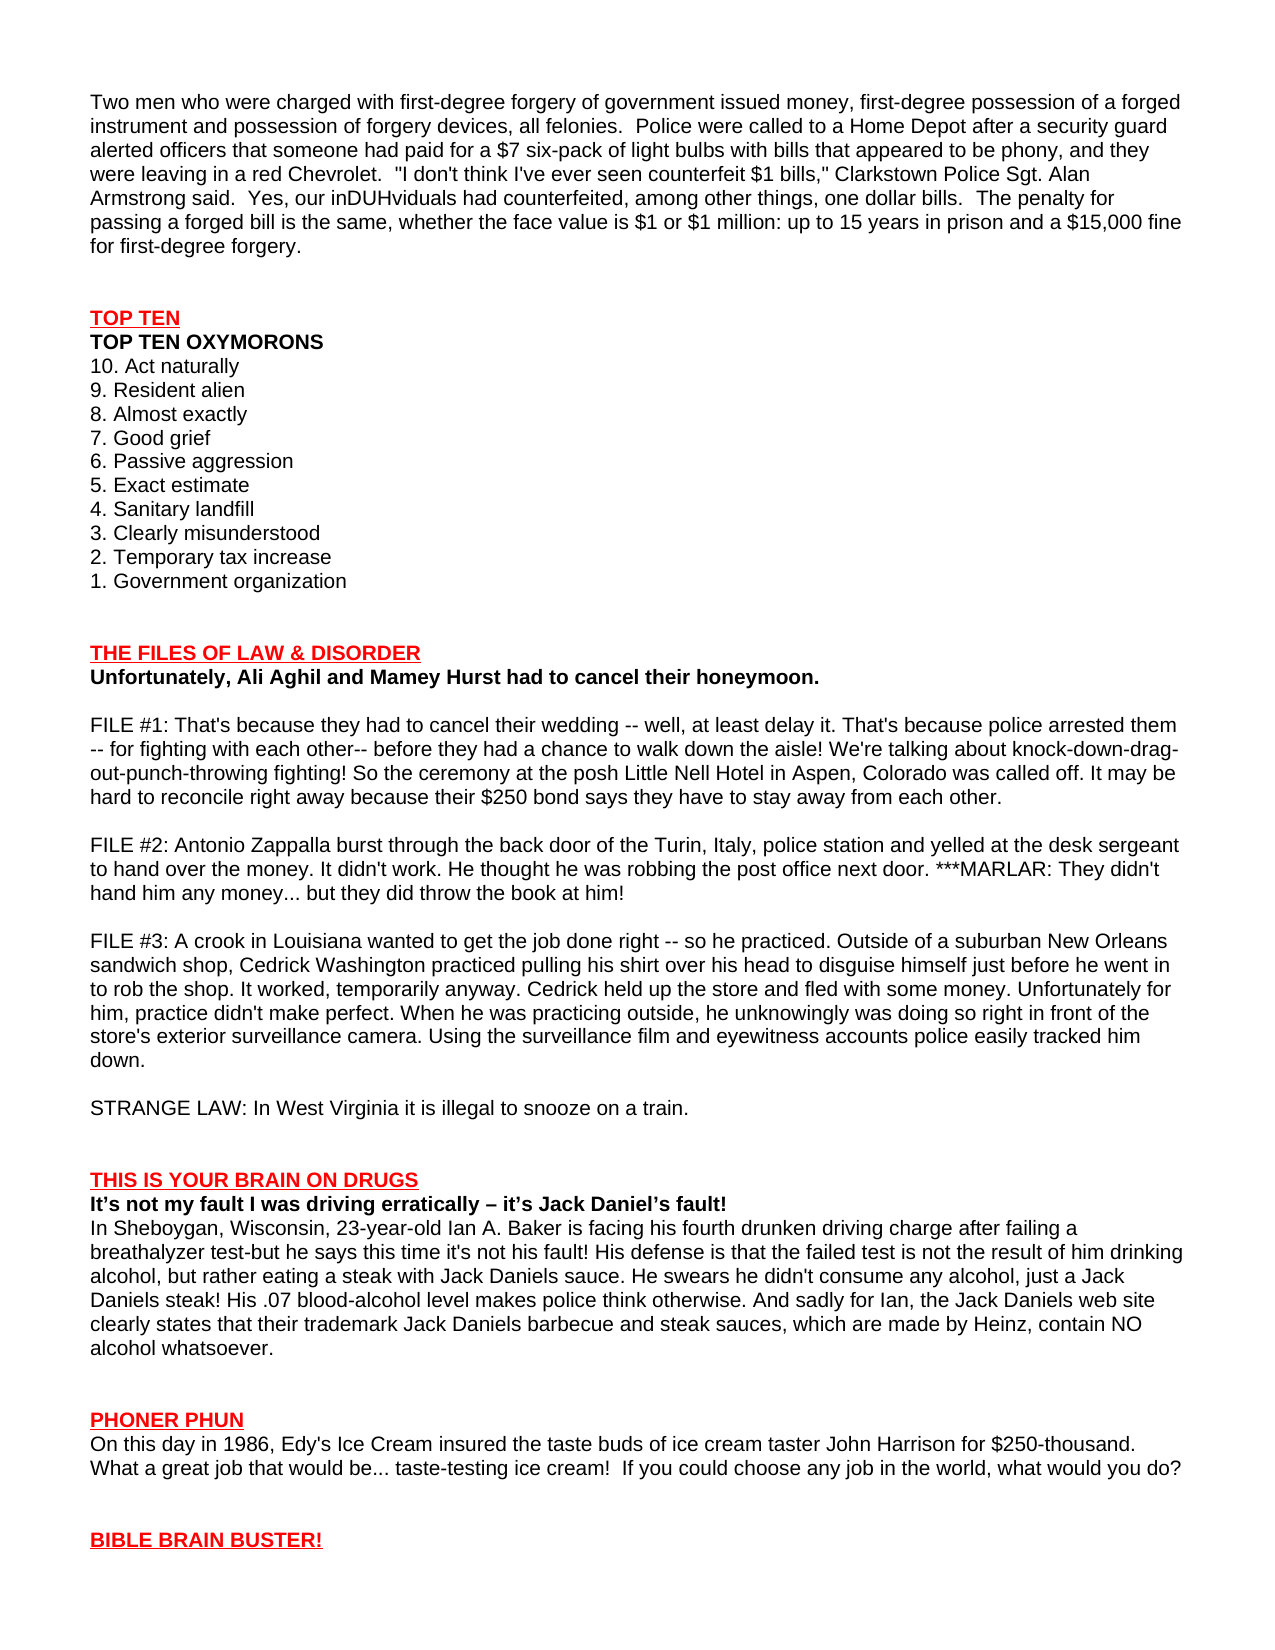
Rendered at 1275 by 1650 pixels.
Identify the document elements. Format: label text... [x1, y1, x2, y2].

text Unfortunately, Ali Aghil and Mamey Hurst had to cancel their honeymoon. [90, 665, 1185, 689]
text In Sheboygan, Wisconsin, 23-year-old Ian A. Baker is facing his fourth drunken driving charge after failing a breathalyzer test-but he says this time it's not his fault! His defense is that the failed test is not the result of him drinking alcohol, but rather eating a steak with Jack Daniels sauce. He swears he didn't consume any alcohol, just a Jack Daniels steak! His .07 blood-alcohol level makes police think otherwise. And sadly for Ian, the Jack Daniels web site clearly states that their trademark Jack Daniels barbecue and steak sauces, which are made by Heinz, contain NO alcohol whatsoever. [90, 1216, 1185, 1360]
text BIBLE BRAIN BUSTER! [90, 1527, 1185, 1551]
text THIS IS YOUR BRAIN ON DRUGS [90, 1168, 1185, 1192]
text 6. Passive aggression [90, 449, 1185, 473]
text PHONER PHUN [90, 1408, 1185, 1432]
text On this day in 1986, Edy's Ice Cream insured the taste buds of ice cream taster John Harrison for $250-thousand. What a great job that would be... taste-testing ice cream! If you could choose any job in the world, what would you do? [90, 1432, 1185, 1479]
text 2. Temporary tax increase [90, 545, 1185, 569]
text Two men who were charged with first-degree forgery of government issued money, first-degree possession of a forged instrument and possession of forgery devices, all felonies. Police were called to a Home Depot after a security guard alerted officers that someone had paid for a $7 six-pack of light bulbs with bills that appeared to be phony, and they were leaving in a red Chevrolet. "I don't think I've ever seen counterfeit $1 bills," Clarkstown Police Sgt. Alan Armstrong said. Yes, our inDUHviduals had counterfeited, among other things, one dollar bills. The penalty for passing a forged bill is the same, whether the face value is $1 or $1 million: up to 15 years in prison and a $15,000 fine for first-degree forgery. [90, 90, 1185, 258]
text TOP TEN OXYMORONS [90, 329, 1185, 353]
text 8. Almost exactly [90, 401, 1185, 425]
text THE FILES OF LAW & DISORDER [90, 641, 1185, 665]
text 4. Sanitary landfill [90, 497, 1185, 521]
text 5. Exact estimate [90, 473, 1185, 497]
list STRANGE LAW: In West Virginia it is illegal to snooze on a train. [90, 1096, 1185, 1120]
text FILE #2: Antonio Zappalla burst through the back door of the Turin, Italy, police station and yelled at the desk sergeant to hand over the money. It didn't work. He thought he was robbing the post office next door. ***MARLAR: They didn't hand him any money... but they did throw the book at him! [90, 833, 1185, 904]
list FILE #3: A crook in Louisiana wanted to get the job done right -- so he practiced. Outside of a suburban New Orleans sandwich shop, Cedrick Washington practiced pulling his shirt over his head to disguise himself just before he went in to rob the shop. It worked, temporarily anyway. Cedrick held up the store and fled with some money. Unfortunately for him, practice didn't make perfect. When he was practicing outside, he unknowingly was doing so right in front of the store's exterior surveillance camera. Using the surveillance film and eyewitness accounts police easily tracked him down. [90, 928, 1185, 1072]
text 7. Good grief [90, 425, 1185, 449]
text 1. Government organization [90, 569, 1185, 593]
text 9. Resident alien [90, 377, 1185, 401]
text It’s not my fault I was driving erratically – it’s Jack Daniel’s fault! [90, 1192, 1185, 1216]
text 10. Act naturally [90, 353, 1185, 377]
text FILE #1: That's because they had to cancel their wedding -- well, at least delay it. That's because police arrested them -- for fighting with each other-- before they had a chance to walk down the aisle! We're talking about knock-down-drag-out-punch-throwing fighting! So the ceremony at the posh Little Nell Hotel in Aspen, Colorado was called off. It may be hard to reconcile right away because their $250 bond says they have to stay away from each other. [90, 713, 1185, 809]
text TOP TEN [90, 306, 1185, 329]
text 3. Clearly misunderstood [90, 521, 1185, 545]
